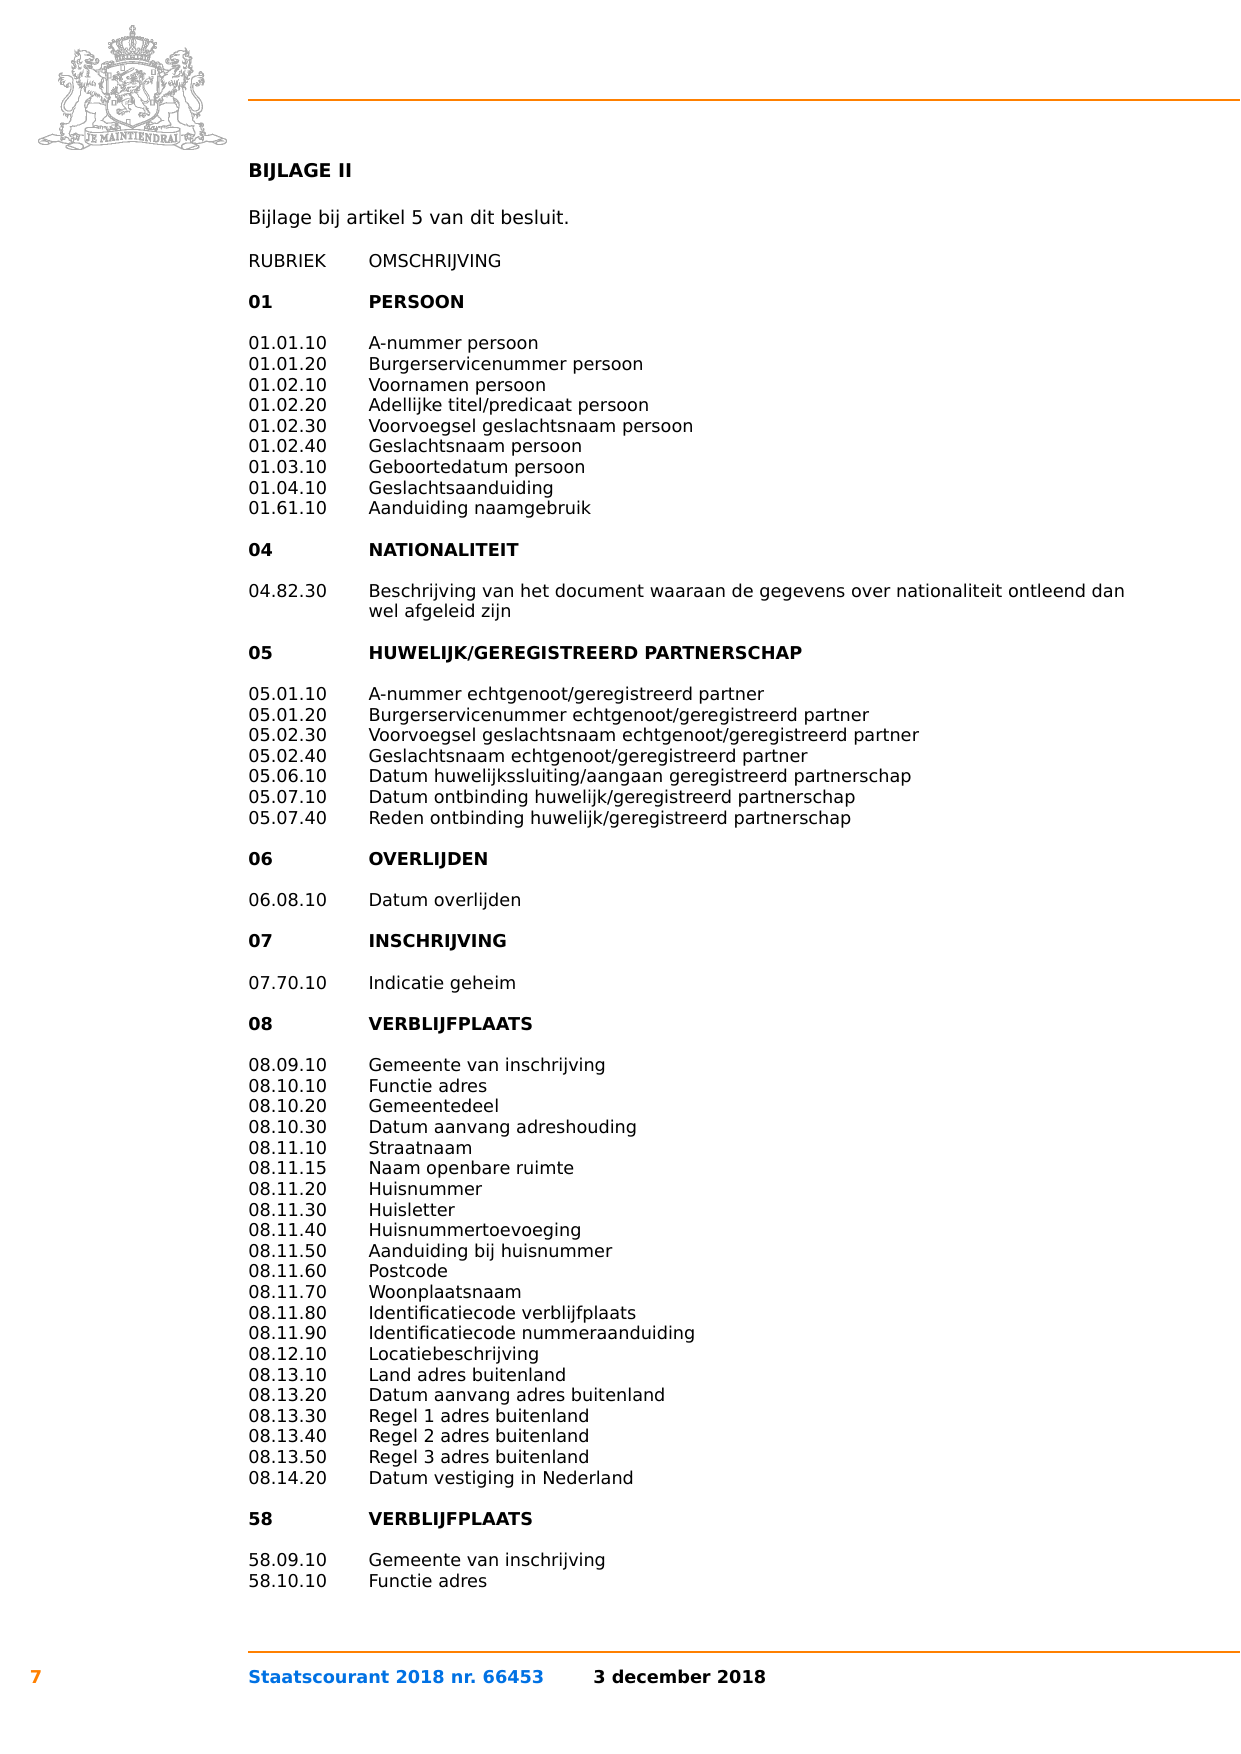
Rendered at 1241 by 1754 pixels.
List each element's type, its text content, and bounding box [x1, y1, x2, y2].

table_cell [248, 993, 362, 1014]
table_cell 01.02.40 [248, 436, 362, 457]
table_cell 08.13.10 [248, 1365, 362, 1385]
table_cell Burgerservicenummer persoon [363, 354, 1163, 374]
table_cell 58.09.10 [248, 1550, 362, 1571]
table_cell [248, 911, 362, 931]
table_cell 06.08.10 [248, 890, 362, 911]
table_cell Postcode [363, 1261, 1163, 1282]
table_cell Reden ontbinding huwelijk/geregistreerd partnerschap [363, 808, 1163, 828]
table_cell 05.06.10 [248, 766, 362, 787]
table_cell 05.01.20 [248, 705, 362, 725]
table_cell Datum huwelijkssluiting/aangaan geregistreerd partnerschap [363, 766, 1163, 787]
table_cell 08.11.60 [248, 1261, 362, 1282]
table_header RUBRIEK [248, 251, 362, 271]
table_cell 08.10.10 [248, 1076, 362, 1096]
table_cell [363, 663, 1163, 684]
table_cell 01.02.30 [248, 416, 362, 436]
table_cell 05 [248, 643, 362, 663]
table_cell Datum aanvang adreshouding [363, 1117, 1163, 1138]
table_cell Voorvoegsel geslachtsnaam echtgenoot/geregistreerd partner [363, 725, 1163, 746]
table_cell [363, 993, 1163, 1014]
table_cell 01.04.10 [248, 478, 362, 498]
table_cell [248, 1530, 362, 1550]
table_cell Voornamen persoon [363, 375, 1163, 395]
table_cell 05.07.40 [248, 808, 362, 828]
table_cell A-nummer persoon [363, 333, 1163, 354]
table_cell 08.12.10 [248, 1344, 362, 1364]
table_cell Identificatiecode verblijfplaats [363, 1303, 1163, 1323]
table_cell 04.82.30 [248, 581, 362, 622]
table_cell Straatnaam [363, 1138, 1163, 1158]
table_cell Naam openbare ruimte [363, 1158, 1163, 1179]
table_cell Gemeente van inschrijving [363, 1055, 1163, 1076]
table_cell Locatiebeschrijving [363, 1344, 1163, 1364]
table_cell Datum overlijden [363, 890, 1163, 911]
table_cell [363, 1035, 1163, 1055]
picture [38, 25, 227, 150]
table_cell Aanduiding bij huisnummer [363, 1241, 1163, 1261]
table_cell Woonplaatsnaam [363, 1282, 1163, 1303]
table_cell Datum ontbinding huwelijk/geregistreerd partnerschap [363, 787, 1163, 808]
table_cell Identificatiecode nummeraanduiding [363, 1323, 1163, 1344]
table_cell Adellijke titel/predicaat persoon [363, 395, 1163, 416]
table_cell Land adres buitenland [363, 1365, 1163, 1385]
table_cell 58.10.10 [248, 1571, 362, 1591]
table_cell Regel 1 adres buitenland [363, 1406, 1163, 1426]
table_cell 08.13.40 [248, 1426, 362, 1447]
table_cell NATIONALITEIT [363, 540, 1163, 560]
table_cell Aanduiding naamgebruik [363, 498, 1163, 519]
table_cell 08.11.30 [248, 1200, 362, 1220]
table_cell 08 [248, 1014, 362, 1034]
table_cell Gemeentedeel [363, 1096, 1163, 1117]
table_cell Regel 2 adres buitenland [363, 1426, 1163, 1447]
table_cell Geslachtsnaam persoon [363, 436, 1163, 457]
table_cell [248, 870, 362, 890]
table_cell 58 [248, 1509, 362, 1529]
table_cell Datum aanvang adres buitenland [363, 1385, 1163, 1406]
table_cell Huisletter [363, 1200, 1163, 1220]
table_cell 08.11.80 [248, 1303, 362, 1323]
table_cell [363, 560, 1163, 581]
table_cell 05.07.10 [248, 787, 362, 808]
table_cell 01.61.10 [248, 498, 362, 519]
table_cell [363, 622, 1163, 643]
table_cell [248, 952, 362, 973]
table_cell Functie adres [363, 1571, 1163, 1591]
table_cell 05.01.10 [248, 684, 362, 704]
table_cell 08.14.20 [248, 1468, 362, 1488]
table_cell HUWELIJK/GEREGISTREERD PARTNERSCHAP [363, 643, 1163, 663]
table_cell [248, 560, 362, 581]
table_cell VERBLIJFPLAATS [363, 1014, 1163, 1034]
table_cell 08.13.50 [248, 1447, 362, 1468]
table_cell [248, 622, 362, 643]
table_cell [363, 1530, 1163, 1550]
table_cell [363, 952, 1163, 973]
table_cell Functie adres [363, 1076, 1163, 1096]
table_cell 07.70.10 [248, 973, 362, 993]
table_cell 08.10.30 [248, 1117, 362, 1138]
table_cell 01.02.10 [248, 375, 362, 395]
table_cell Beschrijving van het document waaraan de gegevens over nationaliteit ontleend dan wel afgeleid zijn [363, 581, 1163, 622]
table_cell Geboortedatum persoon [363, 457, 1163, 478]
table_cell Regel 3 adres buitenland [363, 1447, 1163, 1468]
table_cell Geslachtsaanduiding [363, 478, 1163, 498]
table_cell Huisnummertoevoeging [363, 1220, 1163, 1241]
table_cell VERBLIJFPLAATS [363, 1509, 1163, 1529]
table_cell PERSOON [363, 292, 1163, 313]
table_cell 08.13.30 [248, 1406, 362, 1426]
table_cell [248, 828, 362, 849]
table_cell [248, 271, 362, 292]
table_cell INSCHRIJVING [363, 931, 1163, 952]
table_cell 08.11.50 [248, 1241, 362, 1261]
table_cell OVERLIJDEN [363, 849, 1163, 869]
table_cell [363, 828, 1163, 849]
table_cell 08.11.90 [248, 1323, 362, 1344]
table_cell Burgerservicenummer echtgenoot/geregistreerd partner [363, 705, 1163, 725]
table_cell 08.11.10 [248, 1138, 362, 1158]
table_cell [248, 313, 362, 333]
table_cell 08.11.15 [248, 1158, 362, 1179]
table_cell [248, 1488, 362, 1509]
table_cell 01.02.20 [248, 395, 362, 416]
table_cell 05.02.30 [248, 725, 362, 746]
table_cell 04 [248, 540, 362, 560]
table_cell [363, 911, 1163, 931]
table_cell 01.01.20 [248, 354, 362, 374]
table_cell 08.11.40 [248, 1220, 362, 1241]
table_cell [363, 519, 1163, 539]
table_cell 01.03.10 [248, 457, 362, 478]
table_cell 08.09.10 [248, 1055, 362, 1076]
table_cell 05.02.40 [248, 746, 362, 766]
table_cell Indicatie geheim [363, 973, 1163, 993]
table_cell [363, 870, 1163, 890]
table_cell [248, 663, 362, 684]
table_cell 06 [248, 849, 362, 869]
table_cell 08.13.20 [248, 1385, 362, 1406]
table_cell Gemeente van inschrijving [363, 1550, 1163, 1571]
table_cell Voorvoegsel geslachtsnaam persoon [363, 416, 1163, 436]
table_cell 08.11.70 [248, 1282, 362, 1303]
table_cell [363, 271, 1163, 292]
table_cell [363, 313, 1163, 333]
table_cell [363, 1488, 1163, 1509]
table_cell 01 [248, 292, 362, 313]
table_cell [248, 519, 362, 539]
table_cell [248, 1035, 362, 1055]
table_cell 01.01.10 [248, 333, 362, 354]
subtitle BIJLAGE II [248, 160, 1163, 182]
table_cell 08.11.20 [248, 1179, 362, 1199]
table_cell Geslachtsnaam echtgenoot/geregistreerd partner [363, 746, 1163, 766]
table_header OMSCHRIJVING [363, 251, 1163, 271]
table_cell 07 [248, 931, 362, 952]
table_cell Datum vestiging in Nederland [363, 1468, 1163, 1488]
text Bijlage bij artikel 5 van dit besluit. [248, 207, 1163, 229]
table_cell 08.10.20 [248, 1096, 362, 1117]
table_cell A-nummer echtgenoot/geregistreerd partner [363, 684, 1163, 704]
table_cell Huisnummer [363, 1179, 1163, 1199]
